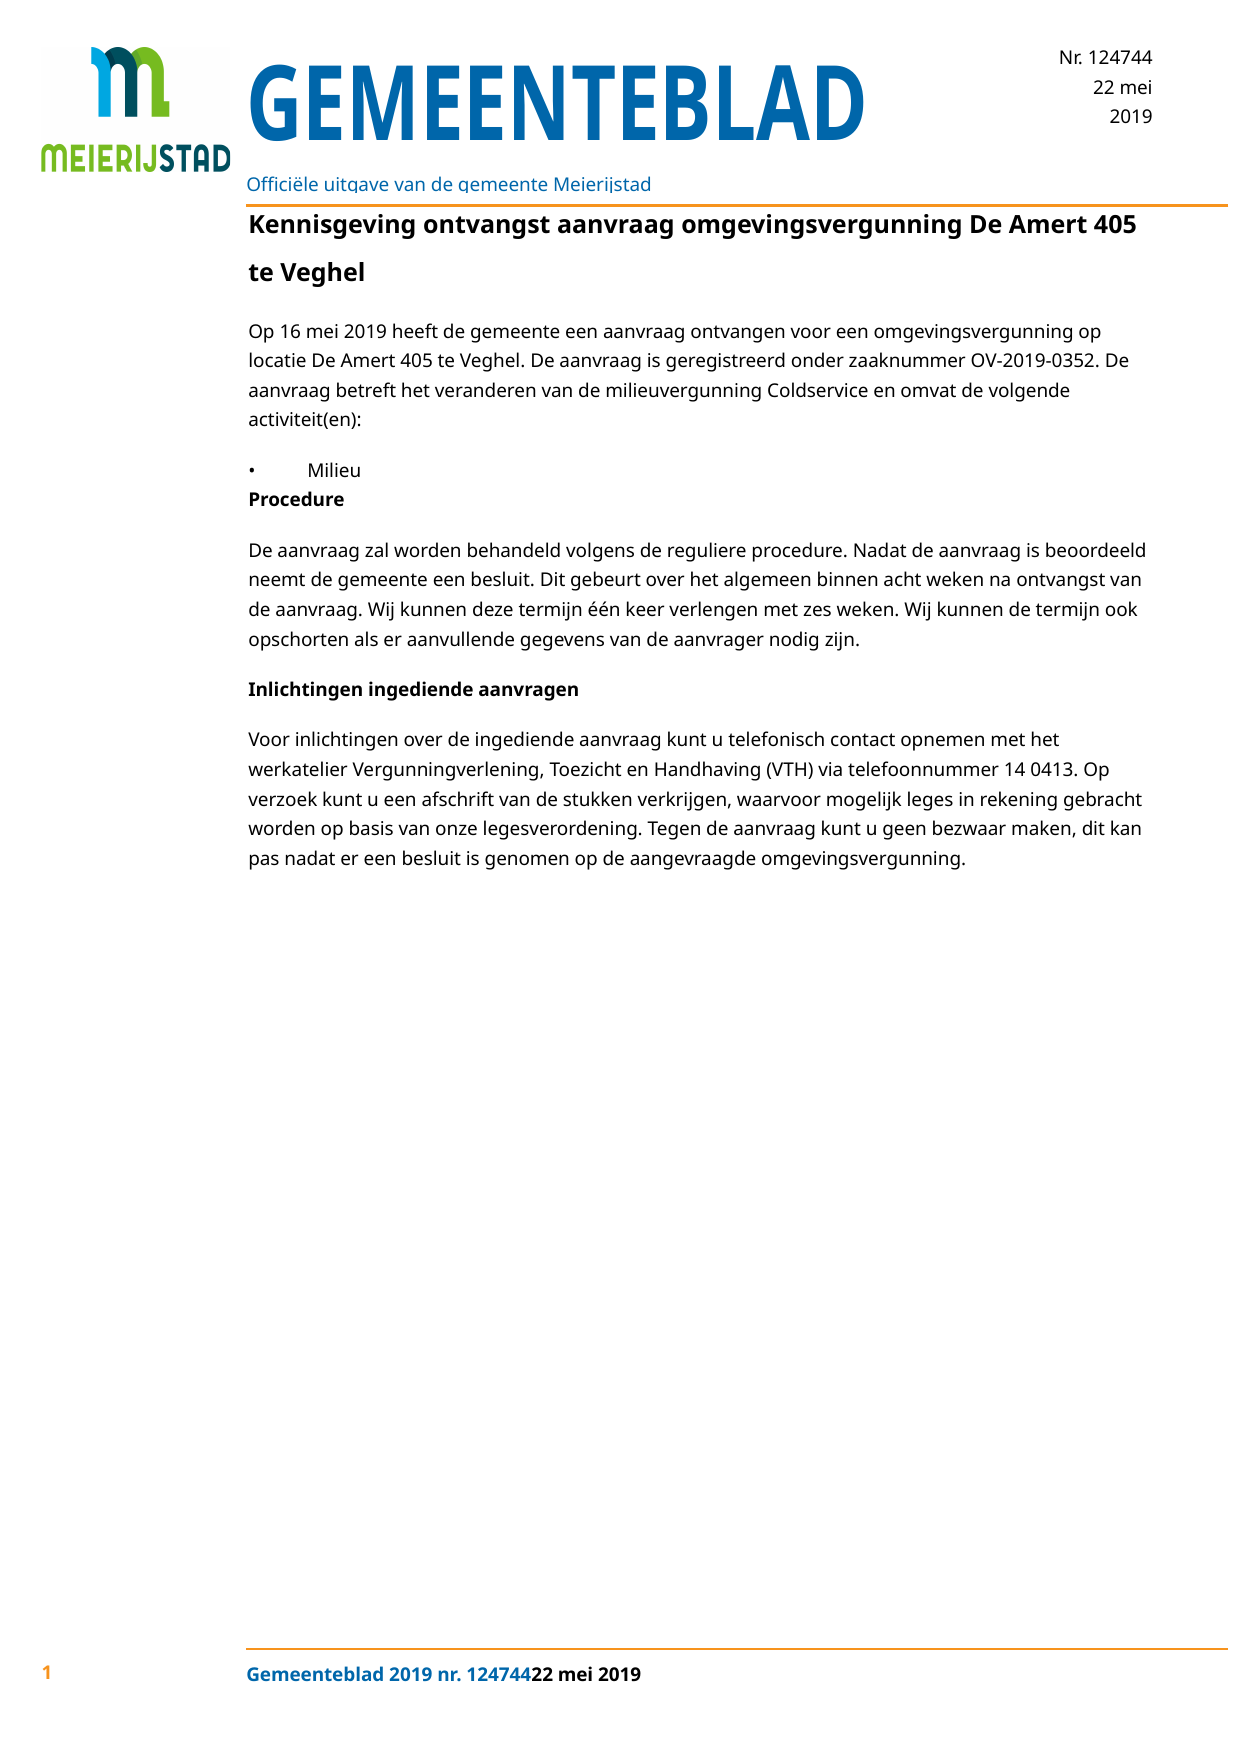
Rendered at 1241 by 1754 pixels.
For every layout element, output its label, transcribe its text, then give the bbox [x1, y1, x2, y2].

text De aanvraag zal worden behandeld volgens de reguliere procedure. Nadat de aanvraag is beoordeeld neemt de gemeente een besluit. Dit gebeurt over het algemeen binnen acht weken na ontvangst van de aanvraag. Wij kunnen deze termijn één keer verlengen met zes weken. Wij kunnen de termijn ook opschorten als er aanvullende gegevens van de aanvrager nodig zijn. [248, 537, 1152, 652]
text Voor inlichtingen over de ingediende aanvraag kunt u telefonisch contact opnemen met het werkatelier Vergunningverlening, Toezicht en Handhaving (VTH) via telefoonnummer 14 0413. Op verzoek kunt u een afschrift van de stukken verkrijgen, waarvoor mogelijk leges in rekening gebracht worden op basis van onze legesverordening. Tegen de aanvraag kunt u geen bezwaar maken, dit kan pas nadat er een besluit is genomen op de aangevraagde omgevingsvergunning. [248, 727, 1152, 871]
text Procedure [248, 487, 1152, 512]
text Op 16 mei 2019 heeft de gemeente een aanvraag ontvangen voor een omgevingsvergunning op locatie De Amert 405 te Veghel. De aanvraag is geregistreerd onder zaaknummer OV-2019-0352. De aanvraag betreft het veranderen van de milieuvergunning Coldservice en omvat de volgende activiteit(en): [248, 318, 1152, 432]
picture [41, 47, 231, 172]
list Milieu [248, 457, 1152, 483]
text Inlichtingen ingediende aanvragen [248, 676, 1152, 702]
text Kennisgeving ontvangst aanvraag omgevingsvergunning De Amert 405 te Veghel [248, 207, 1152, 288]
